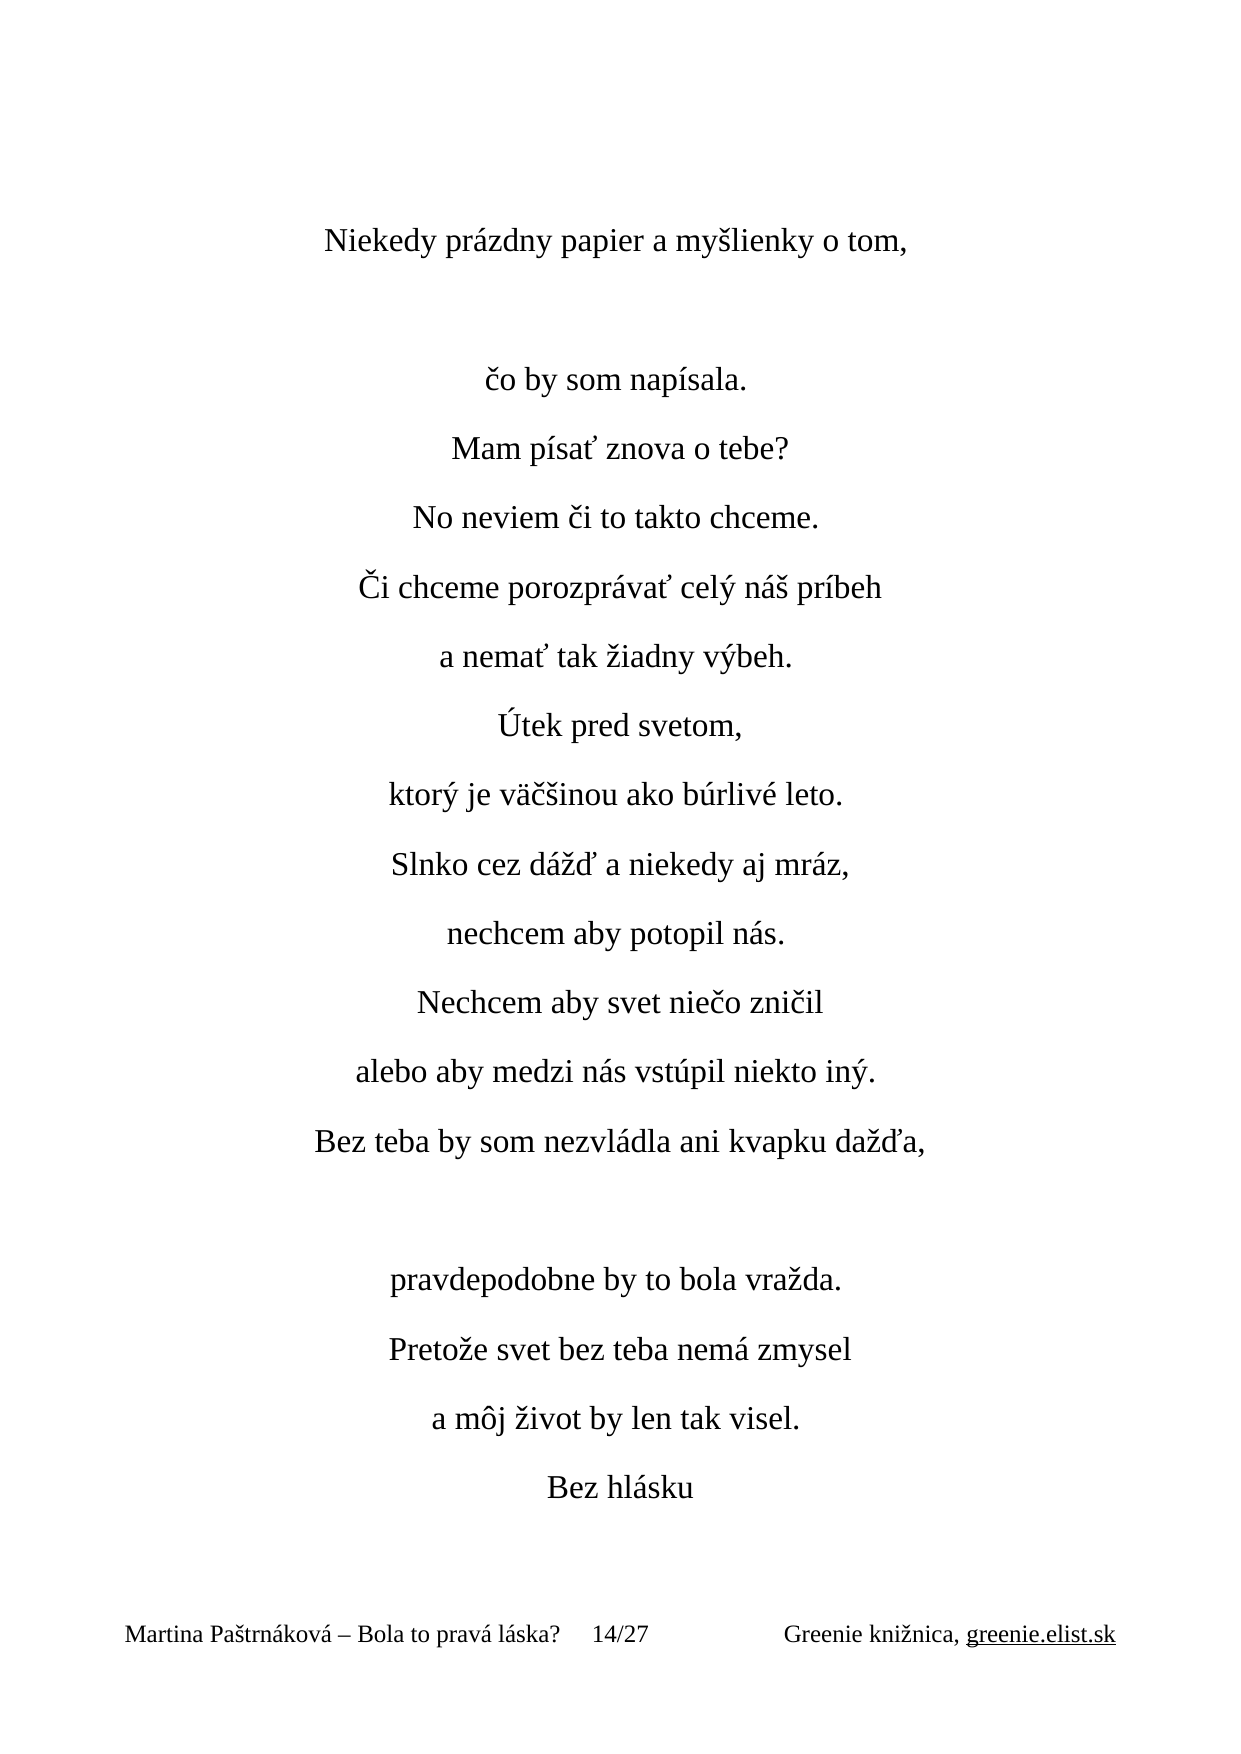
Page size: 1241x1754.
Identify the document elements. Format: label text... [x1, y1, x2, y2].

text čo by som napísala. [106, 359, 1134, 397]
text pravdepodobne by to bola vražda. [106, 1259, 1134, 1298]
text ktorý je väčšinou ako búrlivé leto. [106, 775, 1134, 813]
text Mam písať znova o tebe? [106, 428, 1134, 467]
text Bez hlásku [106, 1467, 1134, 1506]
text Útek pred svetom, [106, 705, 1134, 744]
text Či chceme porozprávať celý náš príbeh [106, 567, 1134, 605]
text Niekedy prázdny papier a myšlienky o tom, [106, 221, 1134, 259]
text Bez teba by som nezvládla ani kvapku dažďa, [106, 1121, 1134, 1159]
text No neviem či to takto chceme. [106, 498, 1134, 536]
text nechcem aby potopil nás. [106, 913, 1134, 952]
text a môj život by len tak visel. [106, 1398, 1134, 1436]
text Slnko cez dážď a niekedy aj mráz, [106, 844, 1134, 882]
text a nemať tak žiadny výbeh. [106, 636, 1134, 674]
text alebo aby medzi nás vstúpil niekto iný. [106, 1052, 1134, 1090]
text Nechcem aby svet niečo zničil [106, 982, 1134, 1021]
text Pretože svet bez teba nemá zmysel [106, 1329, 1134, 1367]
